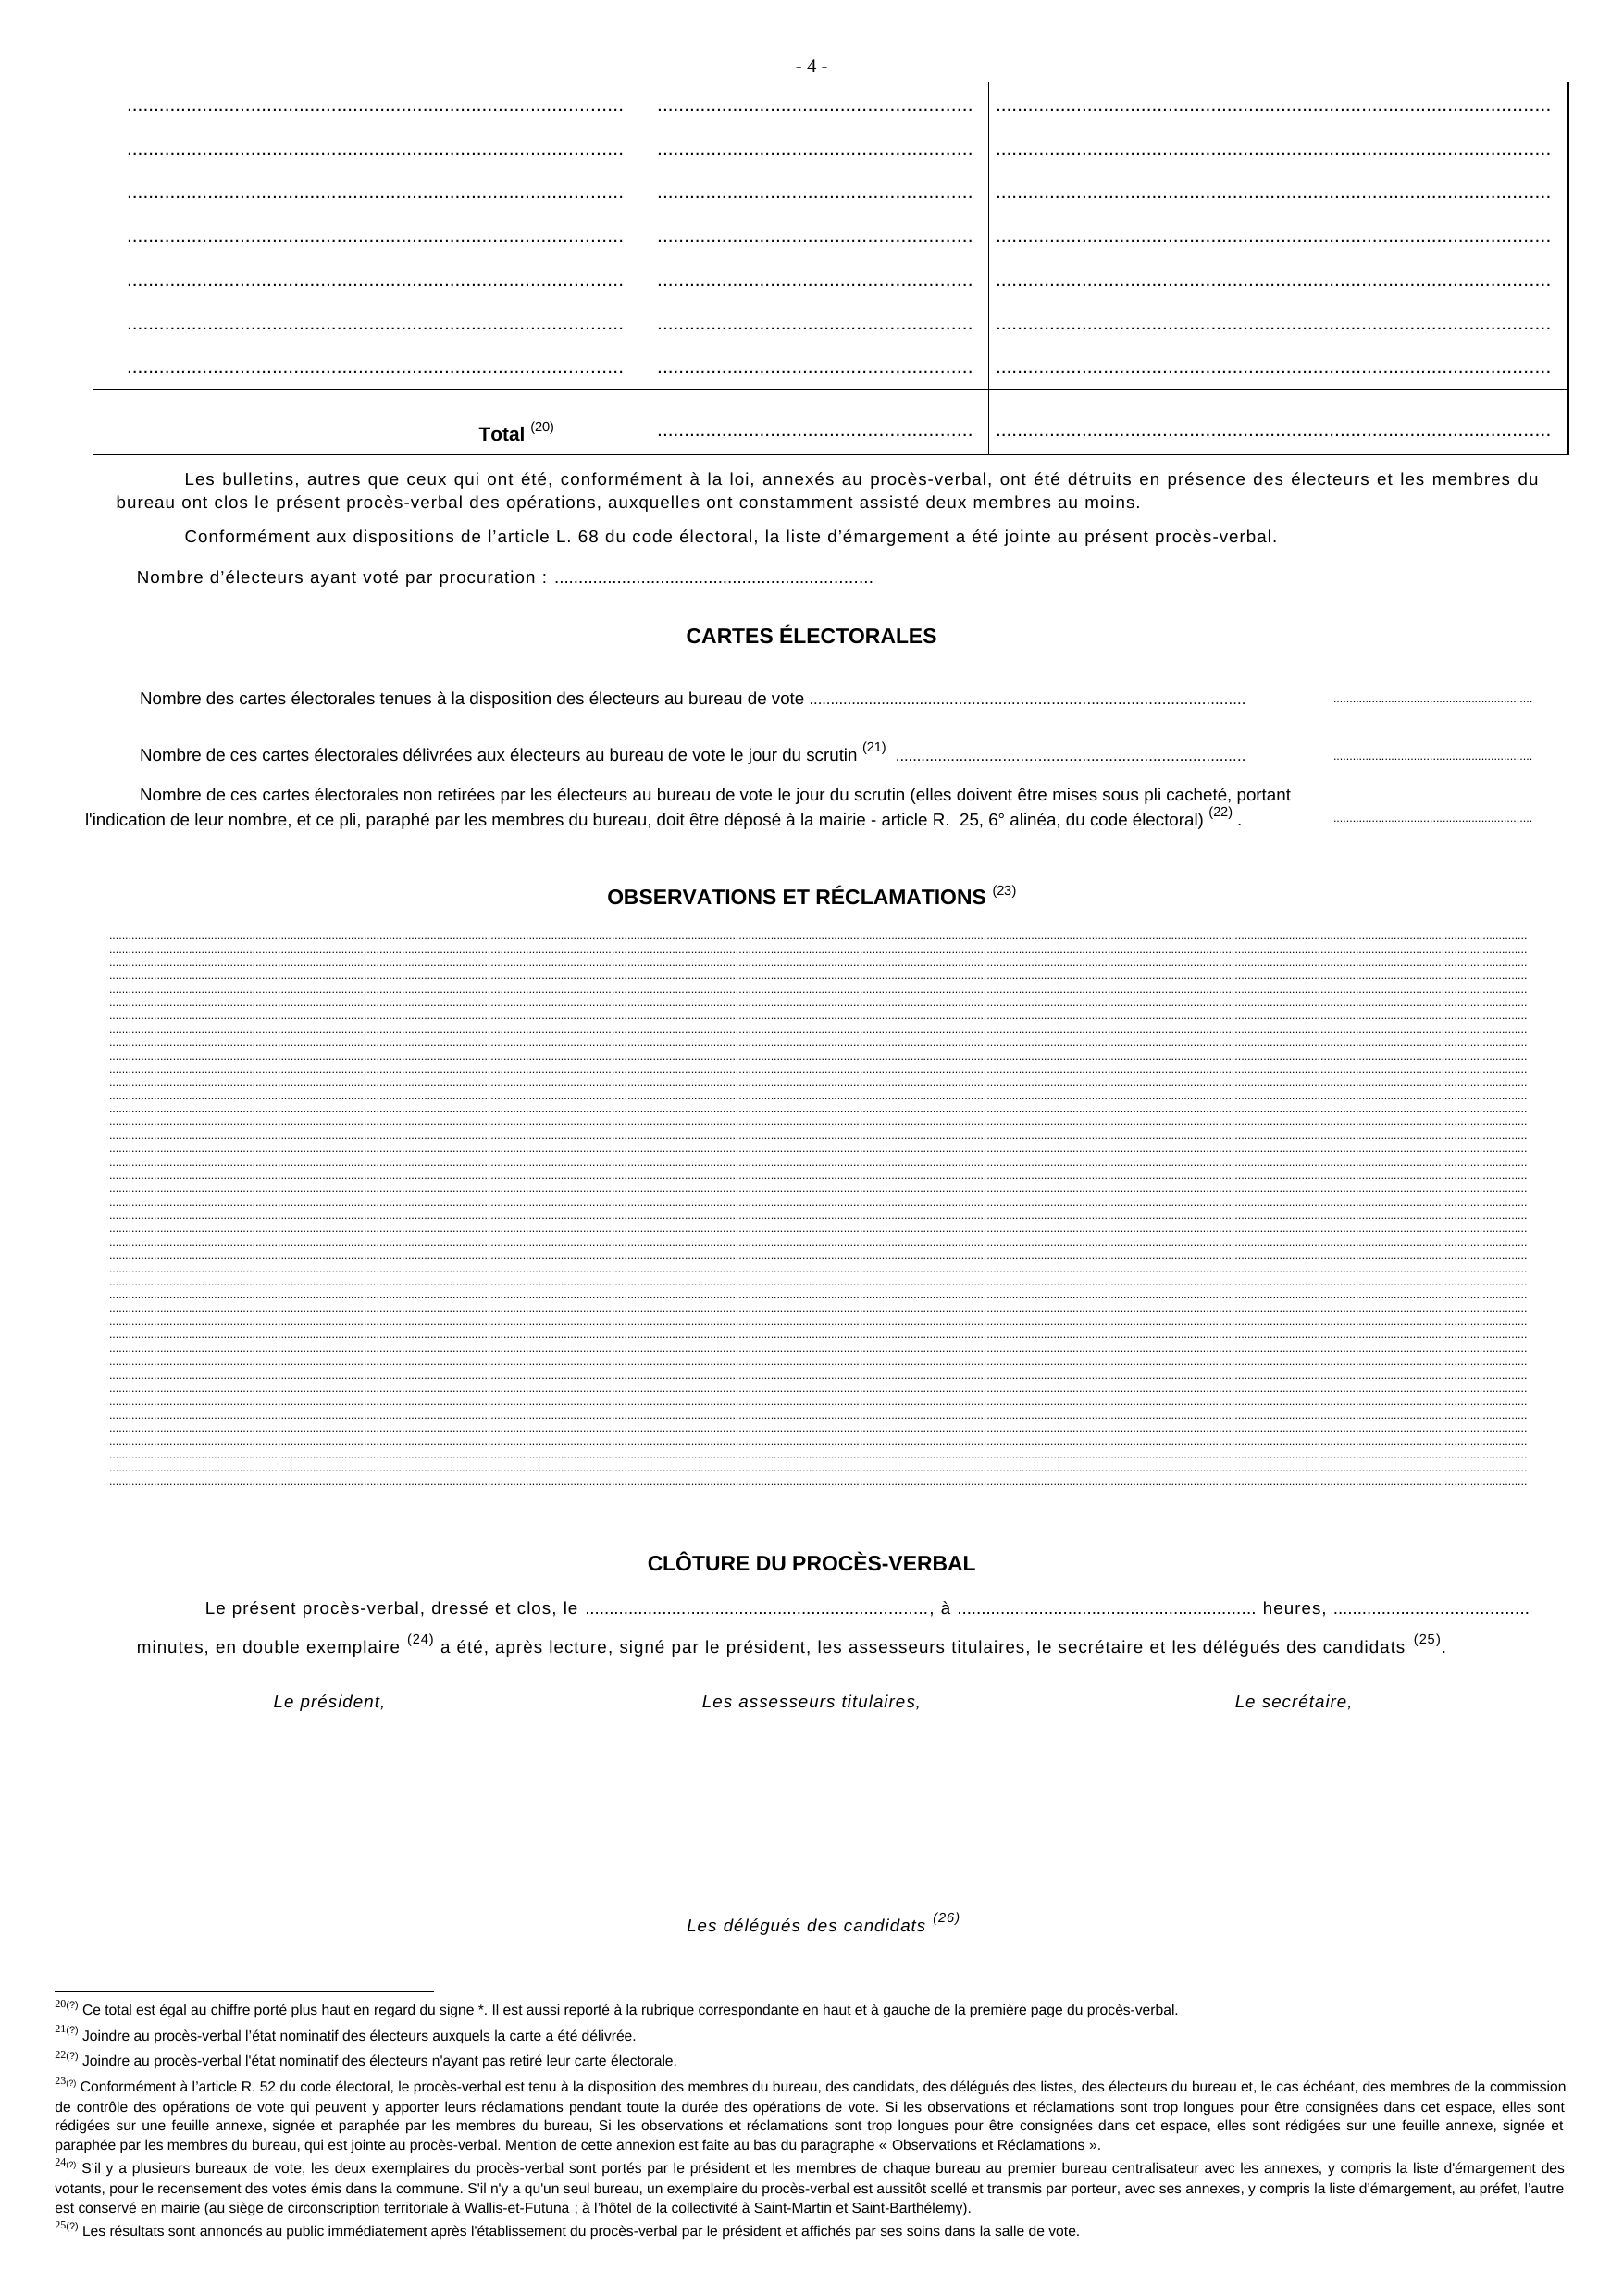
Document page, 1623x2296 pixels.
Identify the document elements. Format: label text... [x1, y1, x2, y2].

table_cell [650, 257, 988, 301]
table_cell Total () [93, 405, 650, 454]
table_cell [650, 345, 988, 389]
table_cell [989, 390, 1567, 404]
table_cell [989, 214, 1567, 257]
table_cell [93, 390, 650, 404]
text (?) S’il y a plusieurs bureaux de vote, les deux exemplaires du procès-verbal sont portés par le président et les membres de chaque bureau au premier bureau centralisateur avec les annexes, y compris la liste d'émargement des votants, pour le recensement des votes émis dans la commune. S'il n'y a qu'un seul bureau, un exemplaire du procès-verbal est aussitôt scellé et transmis par porteur, avec ses annexes, y compris la liste d’émargement, au préfet, l’autre est conservé en mairie (au siège de circonscription territoriale à Wallis-et-Futuna ; à l’hôtel de la collectivité à Saint-Martin et Saint-Barthélemy). [55, 2155, 1568, 2215]
table_cell [989, 345, 1567, 389]
table_cell [650, 301, 988, 344]
text (?) Conformément à l’article R. 52 du code électoral, le procès-verbal est tenu à la disposition des membres du bureau, des candidats, des délégués des listes, des électeurs du bureau et, le cas échéant, des membres de la commission de contrôle des opérations de vote qui peuvent y apporter leurs réclamations pendant toute la durée des opérations de vote. Si les observations et réclamations sont trop longues pour être consignées dans cet espace, elles sont rédigées sur une feuille annexe, signée et paraphée par les membres du bureau, Si les observations et réclamations sont trop longues pour être consignées dans cet espace, elles sont rédigées sur une feuille annexe, signée et paraphée par les membres du bureau, qui est jointe au procès-verbal. Mention de cette annexion est faite au bas du paragraphe « Observations et Réclamations ». [55, 2074, 1568, 2153]
table_header [1327, 671, 1546, 726]
text Les bulletins, autres que ceux qui ont été, conformément à la loi, annexés au procès-verbal, ont été détruits en présence des électeurs et les membres du bureau ont clos le présent procès-verbal des opérations, auxquelles ont constamment assisté deux membres au moins. [116, 466, 1541, 513]
table_cell [650, 82, 988, 126]
table_cell [93, 214, 650, 257]
table_cell [989, 301, 1567, 344]
table_cell [1327, 780, 1546, 835]
subtitle CLÔTURE DU PROCÈS-VERBAL [55, 1540, 1568, 1578]
table_cell [989, 169, 1567, 214]
table_cell [93, 169, 650, 214]
table_cell [989, 126, 1567, 169]
table_cell Les délégués des candidats () [530, 1910, 1093, 1983]
table_header Nombre des cartes électorales tenues à la disposition des électeurs au bureau de vote [77, 671, 1327, 726]
table_cell [93, 345, 650, 389]
table_cell [650, 126, 988, 169]
table_cell [93, 82, 650, 126]
text Nombre d’électeurs ayant voté par procuration : [137, 567, 1541, 588]
table_cell [129, 1910, 530, 1983]
table_cell [93, 257, 650, 301]
text Conformément aux dispositions de l’article L. 68 du code électoral, la liste d’émargement a été jointe au présent procès-verbal. [116, 525, 1541, 548]
table_cell Nombre de ces cartes électorales non retirées par les électeurs au bureau de vote le jour du scrutin (elles doivent être mises sous pli cacheté, portant l'indication de leur nombre, et ce pli, paraphé par les membres du bureau, doit être déposé à la mairie - article R. 25, 6° alinéa, du code électoral) () [77, 780, 1327, 835]
table_header Les assesseurs titulaires, [530, 1692, 1093, 1910]
table_header Le président, [129, 1692, 530, 1910]
table_cell [1093, 1910, 1494, 1983]
table_cell [989, 257, 1567, 301]
table_cell [989, 405, 1567, 454]
text OBSERVATIONS ET RÉCLAMATIONS () [55, 882, 1568, 909]
table_cell [650, 214, 988, 257]
table_header Le secrétaire, [1093, 1692, 1494, 1910]
table_cell [93, 126, 650, 169]
table_cell [1327, 726, 1546, 780]
table_cell [650, 169, 988, 214]
text Le présent procès-verbal, dressé et clos, le , à heures, minutes, en double exemplaire () a été, après lecture, signé par le président, les assesseurs titulaires, le secrétaire et les délégués des candidats (). [137, 1598, 1568, 1658]
table_cell [650, 390, 988, 404]
table_cell [650, 405, 988, 454]
subtitle CARTES ÉLECTORALES [55, 624, 1568, 648]
table_cell Nombre de ces cartes électorales délivrées aux électeurs au bureau de vote le jour du scrutin () [77, 726, 1327, 780]
table_cell [989, 82, 1567, 126]
table_cell [93, 301, 650, 344]
text (?) Les résultats sont annoncés au public immédiatement après l'établissement du procès-verbal par le président et affichés par ses soins dans la salle de vote. [55, 2218, 1568, 2240]
